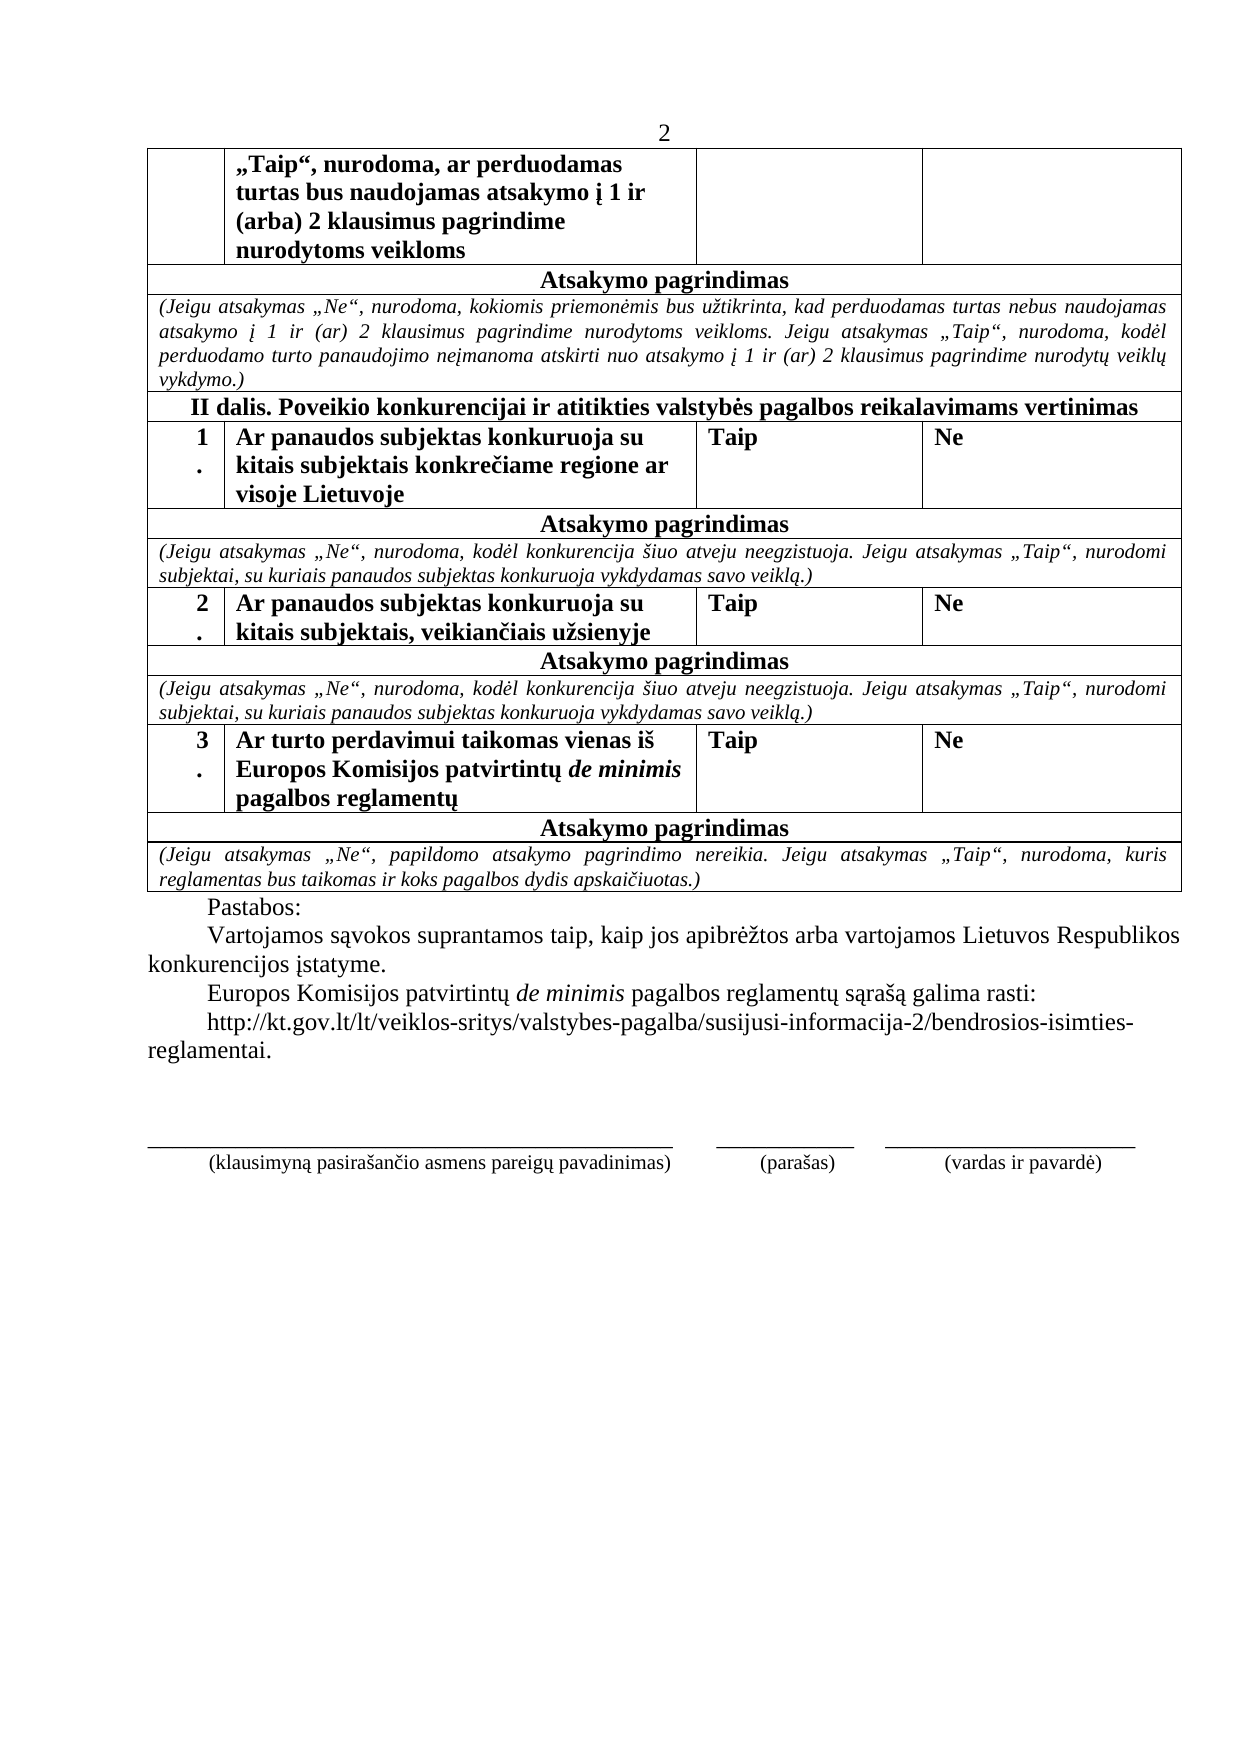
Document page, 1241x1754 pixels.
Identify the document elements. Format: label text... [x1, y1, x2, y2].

table_cell [148, 149, 224, 264]
table_cell 3. [148, 725, 224, 812]
table_cell (Jeigu atsakymas „Ne“, nurodoma, kodėl konkurencija šiuo atveju neegzistuoja. Jeigu atsakymas „Taip“, nurodomi subjektai, su kuriais panaudos subjektas konkuruoja vykdydamas savo veiklą.) [148, 539, 1181, 587]
table_cell „Taip“, nurodoma, ar perduodamas turtas bus naudojamas atsakymo į 1 ir (arba) 2 klausimus pagrindime nurodytoms veikloms [225, 149, 696, 264]
table_cell Ne [923, 725, 1181, 812]
table_cell Ar turto perdavimui taikomas vienas iš Europos Komisijos patvirtintų de minimis pagalbos reglamentų [225, 725, 696, 812]
table_cell (Jeigu atsakymas „Ne“, papildomo atsakymo pagrindimo nereikia. Jeigu atsakymas „Taip“, nurodoma, kuris reglamentas bus taikomas ir koks pagalbos dydis apskaičiuotas.) [148, 843, 1181, 891]
text http://kt.gov.lt/lt/veiklos-sritys/valstybes-pagalba/susijusi-informacija-2/bendrosios-isimties-reglamentai. [148, 1007, 1181, 1064]
table_cell [923, 149, 1181, 264]
table_cell II dalis. Poveikio konkurencijai ir atitikties valstybės pagalbos reikalavimams vertinimas [148, 392, 1181, 421]
table_cell Taip [697, 422, 922, 508]
text Europos Komisijos patvirtintų de minimis pagalbos reglamentų sąrašą galima rasti: [148, 978, 1181, 1007]
table_cell Ne [923, 588, 1181, 645]
text (klausimyną pasirašančio asmens pareigų pavadinimas) (parašas) (vardas ir pavardė) [148, 1150, 1181, 1174]
table_cell Ar panaudos subjektas konkuruoja su kitais subjektais, veikiančiais užsienyje [225, 588, 696, 645]
text __________________________________________ ___________ ____________________ [148, 1122, 1181, 1150]
table_cell Taip [697, 725, 922, 812]
table_cell (Jeigu atsakymas „Ne“, nurodoma, kokiomis priemonėmis bus užtikrinta, kad perduodamas turtas nebus naudojamas atsakymo į 1 ir (ar) 2 klausimus pagrindime nurodytoms veikloms. Jeigu atsakymas „Taip“, nurodoma, kodėl perduodamo turto panaudojimo neįmanoma atskirti nuo atsakymo į 1 ir (ar) 2 klausimus pagrindime nurodytų veiklų vykdymo.) [148, 295, 1181, 391]
table_cell 1. [148, 422, 224, 508]
table_cell 2. [148, 588, 224, 645]
table_cell Ne [923, 422, 1181, 508]
table_cell Atsakymo pagrindimas [148, 265, 1181, 293]
table_cell Atsakymo pagrindimas [148, 813, 1181, 841]
table_cell Ar panaudos subjektas konkuruoja su kitais subjektais konkrečiame regione ar visoje Lietuvoje [225, 422, 696, 508]
text Pastabos: [148, 892, 1181, 920]
table_cell (Jeigu atsakymas „Ne“, nurodoma, kodėl konkurencija šiuo atveju neegzistuoja. Jeigu atsakymas „Taip“, nurodomi subjektai, su kuriais panaudos subjektas konkuruoja vykdydamas savo veiklą.) [148, 676, 1181, 724]
table_cell Atsakymo pagrindimas [148, 646, 1181, 675]
text Vartojamos sąvokos suprantamos taip, kaip jos apibrėžtos arba vartojamos Lietuvos Respublikos konkurencijos įstatyme. [148, 920, 1181, 978]
table_cell [697, 149, 922, 264]
table_cell Atsakymo pagrindimas [148, 509, 1181, 538]
table_cell Taip [697, 588, 922, 645]
